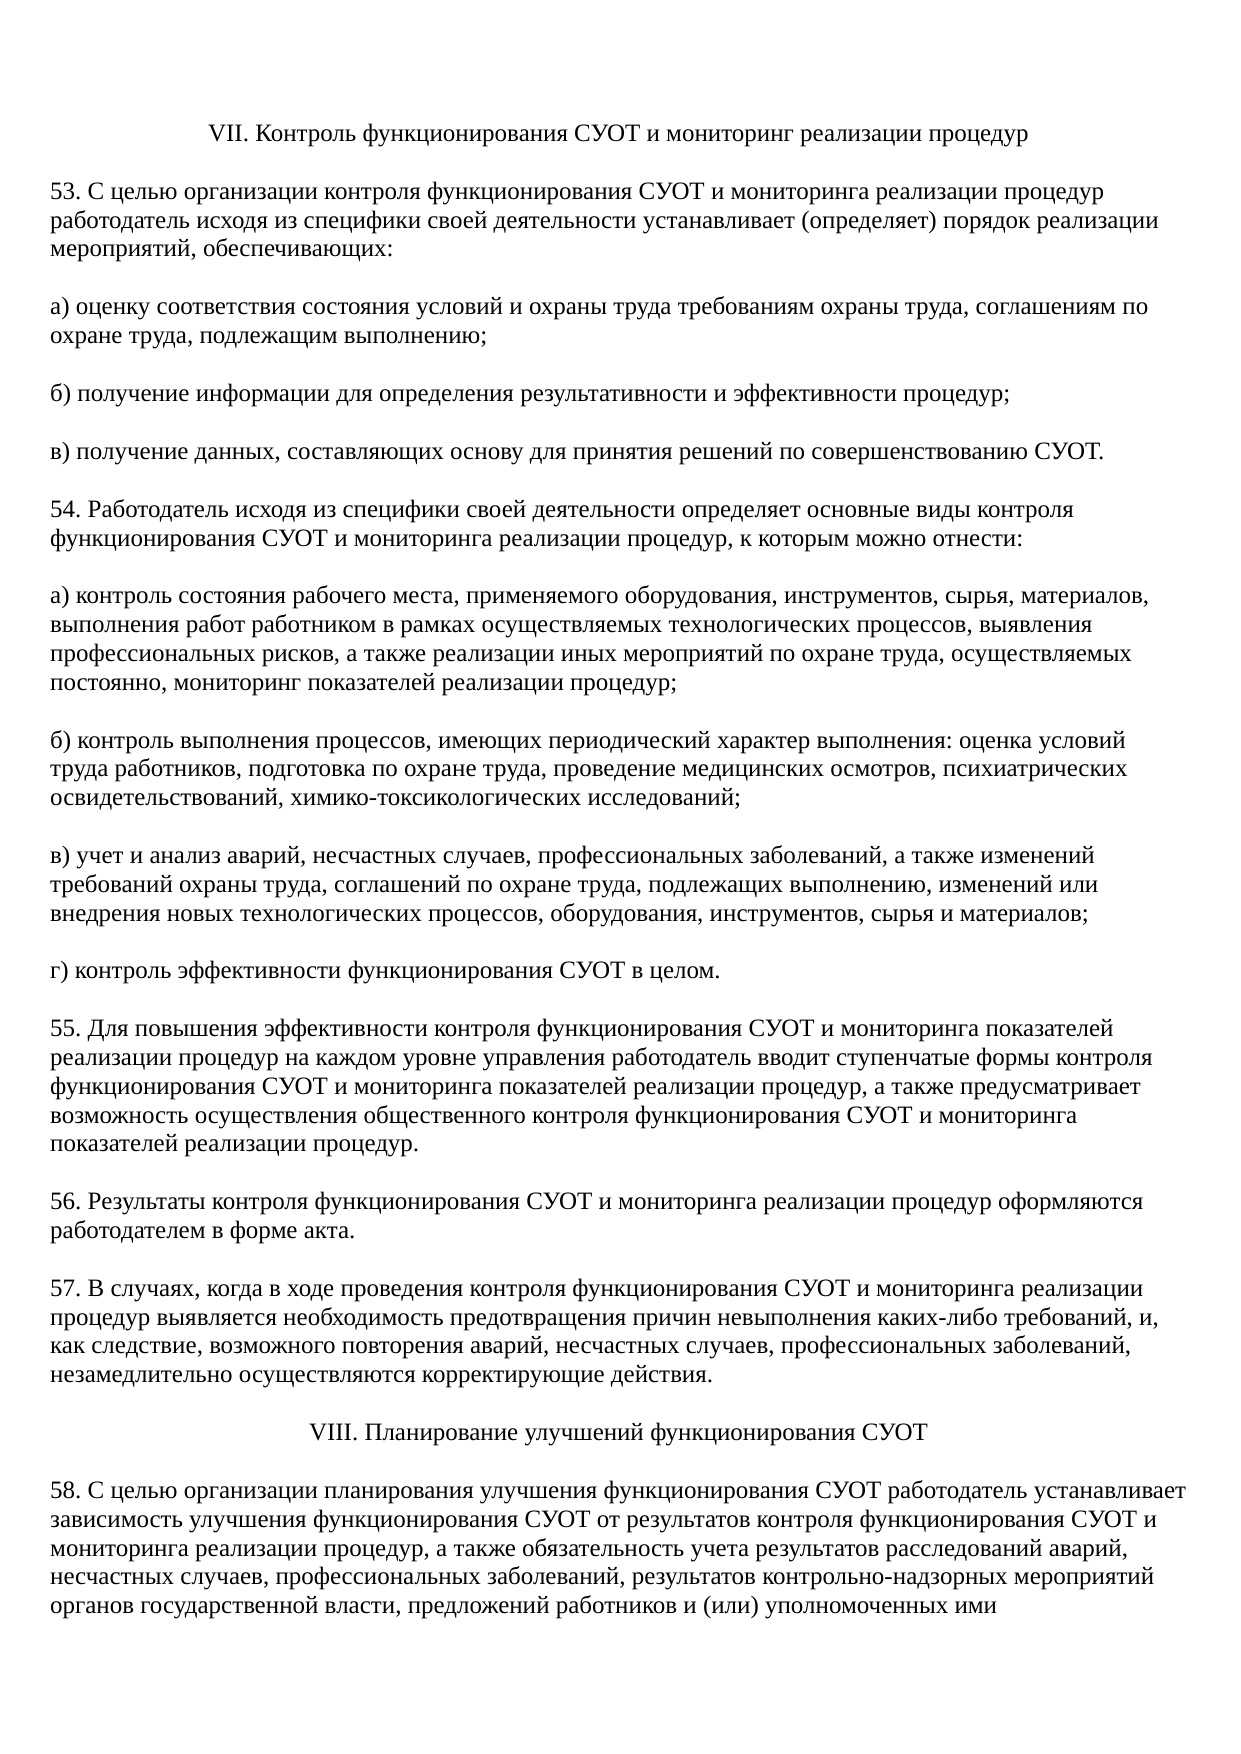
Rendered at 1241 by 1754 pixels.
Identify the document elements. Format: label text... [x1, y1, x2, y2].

text б) получение информации для определения результативности и эффективности процедур; [50, 378, 1187, 407]
text в) учет и анализ аварий, несчастных случаев, профессиональных заболеваний, а также изменений требований охраны труда, соглашений по охране труда, подлежащих выполнению, изменений или внедрения новых технологических процессов, оборудования, инструментов, сырья и материалов; [50, 840, 1187, 926]
text 54. Работодатель исходя из специфики своей деятельности определяет основные виды контроля функционирования СУОТ и мониторинга реализации процедур, к которым можно отнести: [50, 494, 1187, 551]
text 57. В случаях, когда в ходе проведения контроля функционирования СУОТ и мониторинга реализации процедур выявляется необходимость предотвращения причин невыполнения каких-либо требований, и, как следствие, возможного повторения аварий, несчастных случаев, профессиональных заболеваний, незамедлительно осуществляются корректирующие действия. [50, 1273, 1187, 1388]
text б) контроль выполнения процессов, имеющих периодический характер выполнения: оценка условий труда работников, подготовка по охране труда, проведение медицинских осмотров, психиатрических освидетельствований, химико-токсикологических исследований; [50, 725, 1187, 811]
text 55. Для повышения эффективности контроля функционирования СУОТ и мониторинга показателей реализации процедур на каждом уровне управления работодатель вводит ступенчатые формы контроля функционирования СУОТ и мониторинга показателей реализации процедур, а также предусматривает возможность осуществления общественного контроля функционирования СУОТ и мониторинга показателей реализации процедур. [50, 1013, 1187, 1157]
text а) оценку соответствия состояния условий и охраны труда требованиям охраны труда, соглашениям по охране труда, подлежащим выполнению; [50, 291, 1187, 349]
text VIII. Планирование улучшений функционирования СУОТ [50, 1417, 1187, 1446]
text VII. Контроль функционирования СУОТ и мониторинг реализации процедур [50, 118, 1187, 147]
text 58. С целью организации планирования улучшения функционирования СУОТ работодатель устанавливает зависимость улучшения функционирования СУОТ от результатов контроля функционирования СУОТ и мониторинга реализации процедур, а также обязательность учета результатов расследований аварий, несчастных случаев, профессиональных заболеваний, результатов контрольно-надзорных мероприятий органов государственной власти, предложений работников и (или) уполномоченных ими [50, 1475, 1187, 1619]
text 56. Результаты контроля функционирования СУОТ и мониторинга реализации процедур оформляются работодателем в форме акта. [50, 1186, 1187, 1244]
text а) контроль состояния рабочего места, применяемого оборудования, инструментов, сырья, материалов, выполнения работ работником в рамках осуществляемых технологических процессов, выявления профессиональных рисков, а также реализации иных мероприятий по охране труда, осуществляемых постоянно, мониторинг показателей реализации процедур; [50, 581, 1187, 696]
text г) контроль эффективности функционирования СУОТ в целом. [50, 956, 1187, 984]
text в) получение данных, составляющих основу для принятия решений по совершенствованию СУОТ. [50, 436, 1187, 465]
text 53. С целью организации контроля функционирования СУОТ и мониторинга реализации процедур работодатель исходя из специфики своей деятельности устанавливает (определяет) порядок реализации мероприятий, обеспечивающих: [50, 176, 1187, 262]
